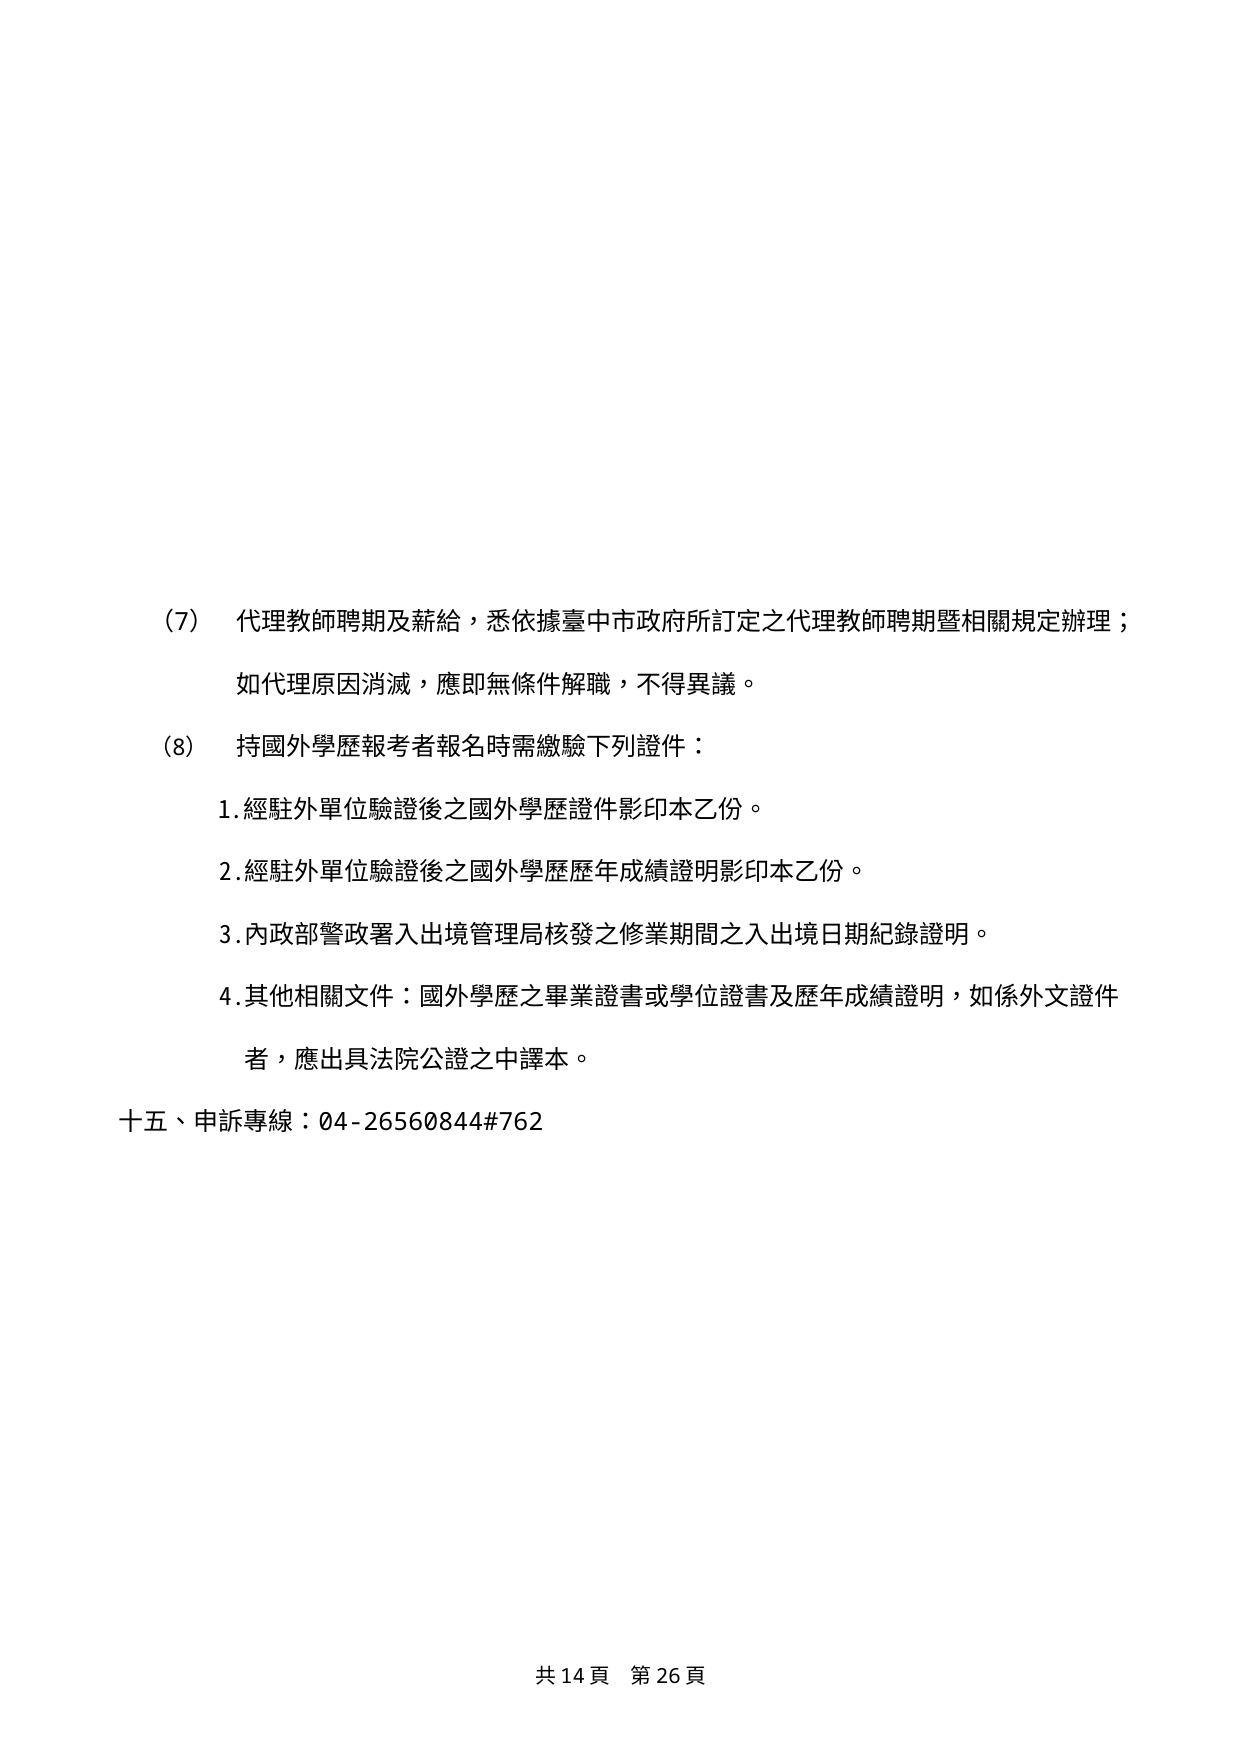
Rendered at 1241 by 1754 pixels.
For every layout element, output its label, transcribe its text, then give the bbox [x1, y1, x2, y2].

text 4.其他相關文件：國外學歷之畢業證書或學位證書及歷年成績證明，如係外文證件 [0, 953, 1122, 1016]
text 2.經駐外單位驗證後之國外學歷歷年成績證明影印本乙份。 [0, 828, 1122, 891]
list 持國外學歷報考者報名時需繳驗下列證件： [149, 703, 1122, 766]
text 者，應出具法院公證之中譯本。 [144, 1016, 1122, 1078]
list 代理教師聘期及薪給，悉依據臺中市政府所訂定之代理教師聘期暨相關規定辦理；如代理原因消滅，應即無條件解職，不得異議。 [149, 578, 1122, 703]
text 1.經駐外單位驗證後之國外學歷證件影印本乙份。 [118, 766, 1122, 828]
text 3.內政部警政署入出境管理局核發之修業期間之入出境日期紀錄證明。 [0, 891, 1122, 953]
text 十五、申訴專線：04-26560844#762 [118, 1078, 1122, 1141]
